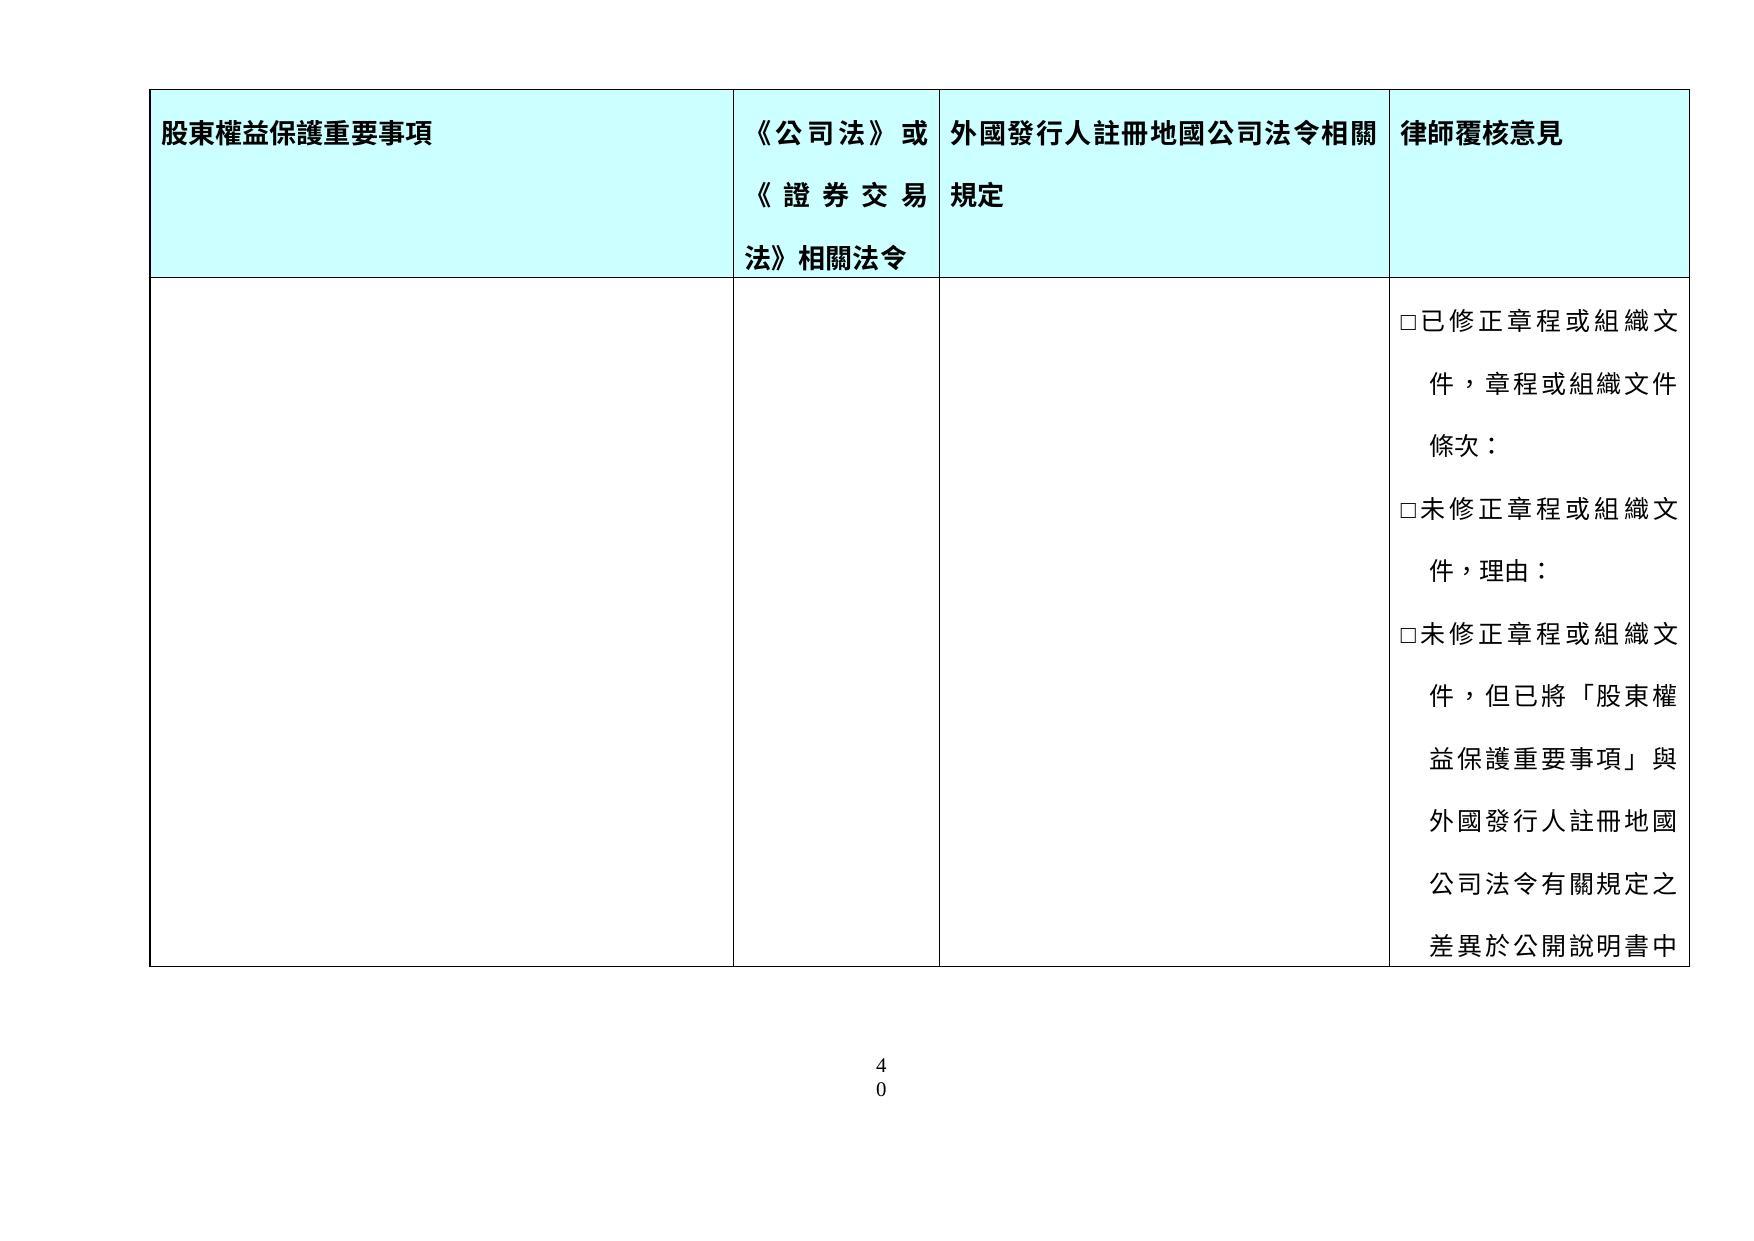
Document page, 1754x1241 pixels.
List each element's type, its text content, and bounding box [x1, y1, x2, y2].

table_header 外國發行人註冊地國公司法令相關規定 [940, 90, 1389, 277]
table_cell [940, 278, 1389, 966]
table_header 《公司法》或《證券交易法》相關法令 [734, 90, 939, 277]
table_cell [734, 278, 939, 966]
table_cell □已修正章程或組織文件，章程或組織文件條次： □未修正章程或組織文件，理由： □未修正章程或組織文件，但已將「股東權益保護重要事項」與外國發行人註冊地國公司法令有關規定之差異於公開說明書中 [1390, 278, 1689, 966]
table_header 律師覆核意見 [1390, 90, 1689, 277]
table_header 股東權益保護重要事項 [151, 90, 733, 277]
table_cell [151, 278, 733, 966]
